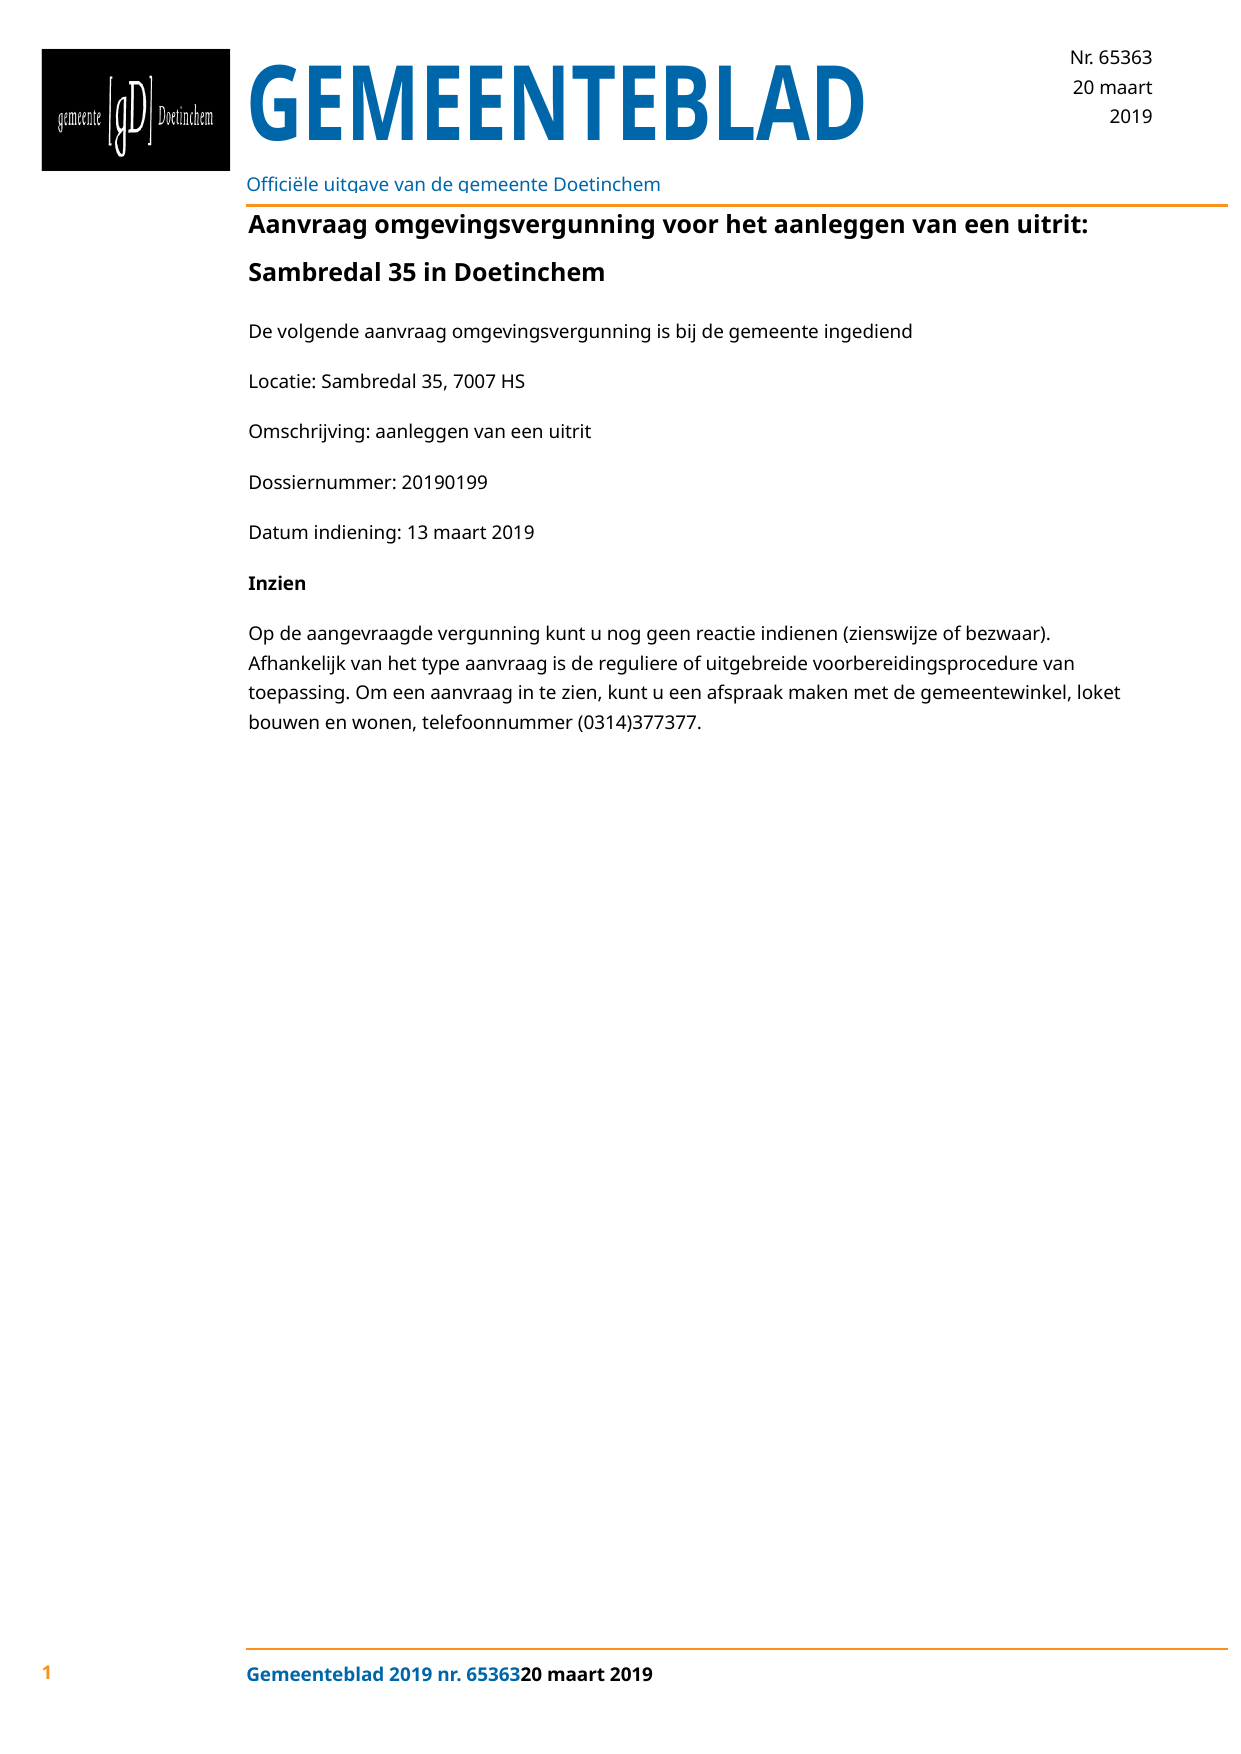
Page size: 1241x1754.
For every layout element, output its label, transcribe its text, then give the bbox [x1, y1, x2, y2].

text Locatie: Sambredal 35, 7007 HS [248, 368, 1152, 394]
text Dossiernummer: 20190199 [248, 469, 1152, 495]
text Op de aangevraagde vergunning kunt u nog geen reactie indienen (zienswijze of bezwaar). Afhankelijk van het type aanvraag is de reguliere of uitgebreide voorbereidingsprocedure van toepassing. Om een aanvraag in te zien, kunt u een afspraak maken met de gemeentewinkel, loket bouwen en wonen, telefoonnummer (0314)377377. [248, 620, 1152, 735]
text Aanvraag omgevingsvergunning voor het aanleggen van een uitrit: Sambredal 35 in Doetinchem [248, 207, 1152, 288]
picture [41, 47, 231, 172]
text Datum indiening: 13 maart 2019 [248, 519, 1152, 545]
text Inzien [248, 570, 1152, 596]
text De volgende aanvraag omgevingsvergunning is bij de gemeente ingediend [248, 318, 1152, 344]
text Omschrijving: aanleggen van een uitrit [248, 419, 1152, 444]
